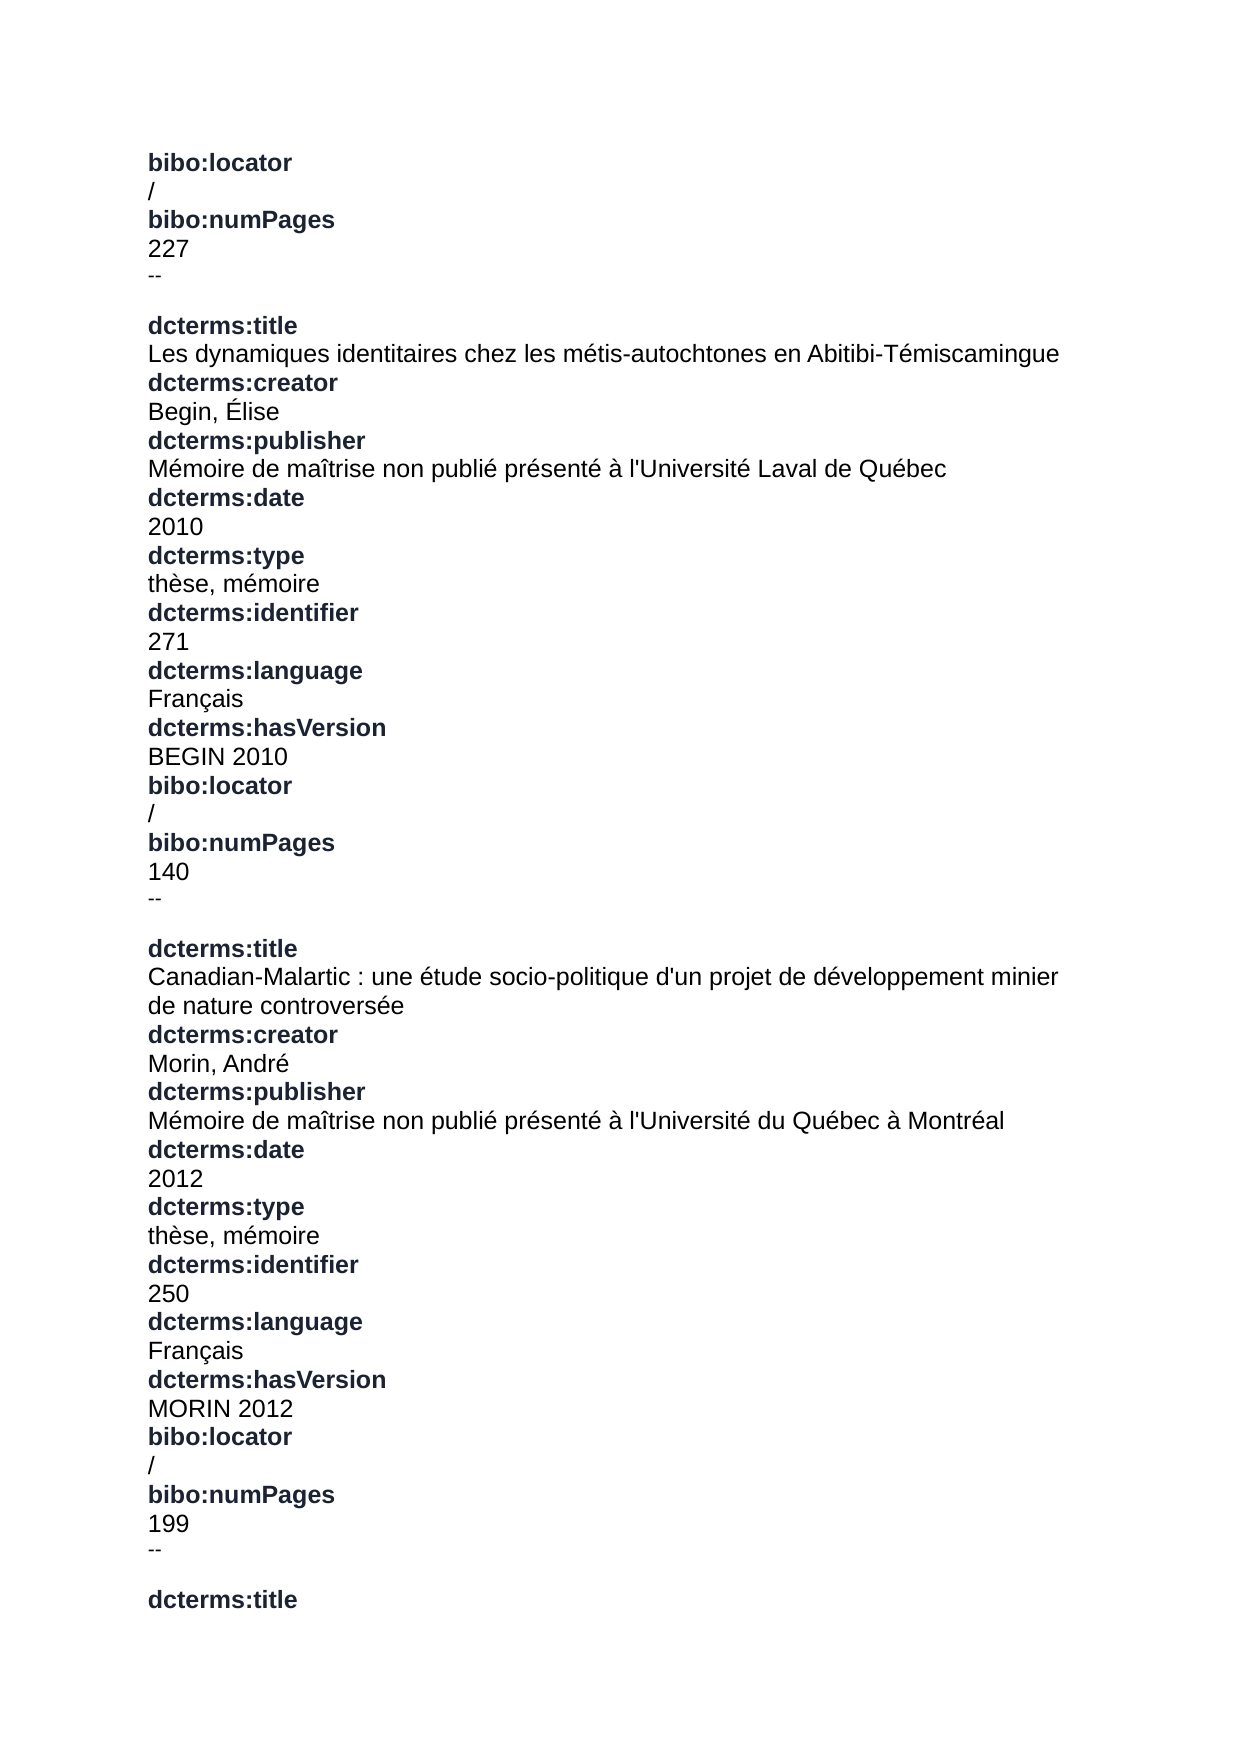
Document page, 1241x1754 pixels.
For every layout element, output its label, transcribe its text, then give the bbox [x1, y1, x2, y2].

text thèse, mémoire [148, 1221, 1092, 1250]
text 250 [148, 1278, 1092, 1307]
text 227 [148, 234, 1092, 263]
text dcterms:title [148, 311, 1092, 339]
text Français [148, 684, 1092, 713]
text / [148, 799, 1092, 828]
text dcterms:title [148, 1585, 1092, 1614]
text dcterms:type [148, 1192, 1092, 1221]
text / [148, 1451, 1092, 1480]
text thèse, mémoire [148, 569, 1092, 598]
text dcterms:creator [148, 1020, 1092, 1048]
text bibo:locator [148, 771, 1092, 799]
text dcterms:language [148, 1307, 1092, 1336]
text bibo:locator [148, 1422, 1092, 1451]
text 199 [148, 1508, 1092, 1537]
text Français [148, 1336, 1092, 1365]
text -- [148, 263, 1092, 287]
text Mémoire de maîtrise non publié présenté à l'Université du Québec à Montréal [148, 1106, 1092, 1135]
text bibo:numPages [148, 1480, 1092, 1508]
text -- [148, 1537, 1092, 1561]
text dcterms:type [148, 541, 1092, 569]
text Morin, André [148, 1048, 1092, 1077]
text Canadian-Malartic : une étude socio-politique d'un projet de développement minier de nature controversée [148, 962, 1092, 1020]
text dcterms:identifier [148, 1250, 1092, 1278]
text 2012 [148, 1163, 1092, 1192]
text MORIN 2012 [148, 1393, 1092, 1422]
text 2010 [148, 512, 1092, 541]
text dcterms:hasVersion [148, 1365, 1092, 1393]
text -- [148, 886, 1092, 909]
text dcterms:publisher [148, 1077, 1092, 1106]
text Les dynamiques identitaires chez les métis-autochtones en Abitibi-Témiscamingue [148, 339, 1092, 368]
text dcterms:creator [148, 368, 1092, 397]
text Mémoire de maîtrise non publié présenté à l'Université Laval de Québec [148, 454, 1092, 483]
text dcterms:hasVersion [148, 713, 1092, 742]
text dcterms:date [148, 483, 1092, 512]
text dcterms:title [148, 933, 1092, 962]
text bibo:numPages [148, 828, 1092, 857]
text BEGIN 2010 [148, 742, 1092, 771]
text bibo:locator [148, 148, 1092, 176]
text dcterms:identifier [148, 598, 1092, 627]
text bibo:numPages [148, 205, 1092, 234]
text dcterms:publisher [148, 426, 1092, 454]
text dcterms:language [148, 656, 1092, 684]
text dcterms:date [148, 1135, 1092, 1163]
text 140 [148, 857, 1092, 886]
text 271 [148, 627, 1092, 656]
text / [148, 176, 1092, 205]
text Begin, Élise [148, 397, 1092, 426]
